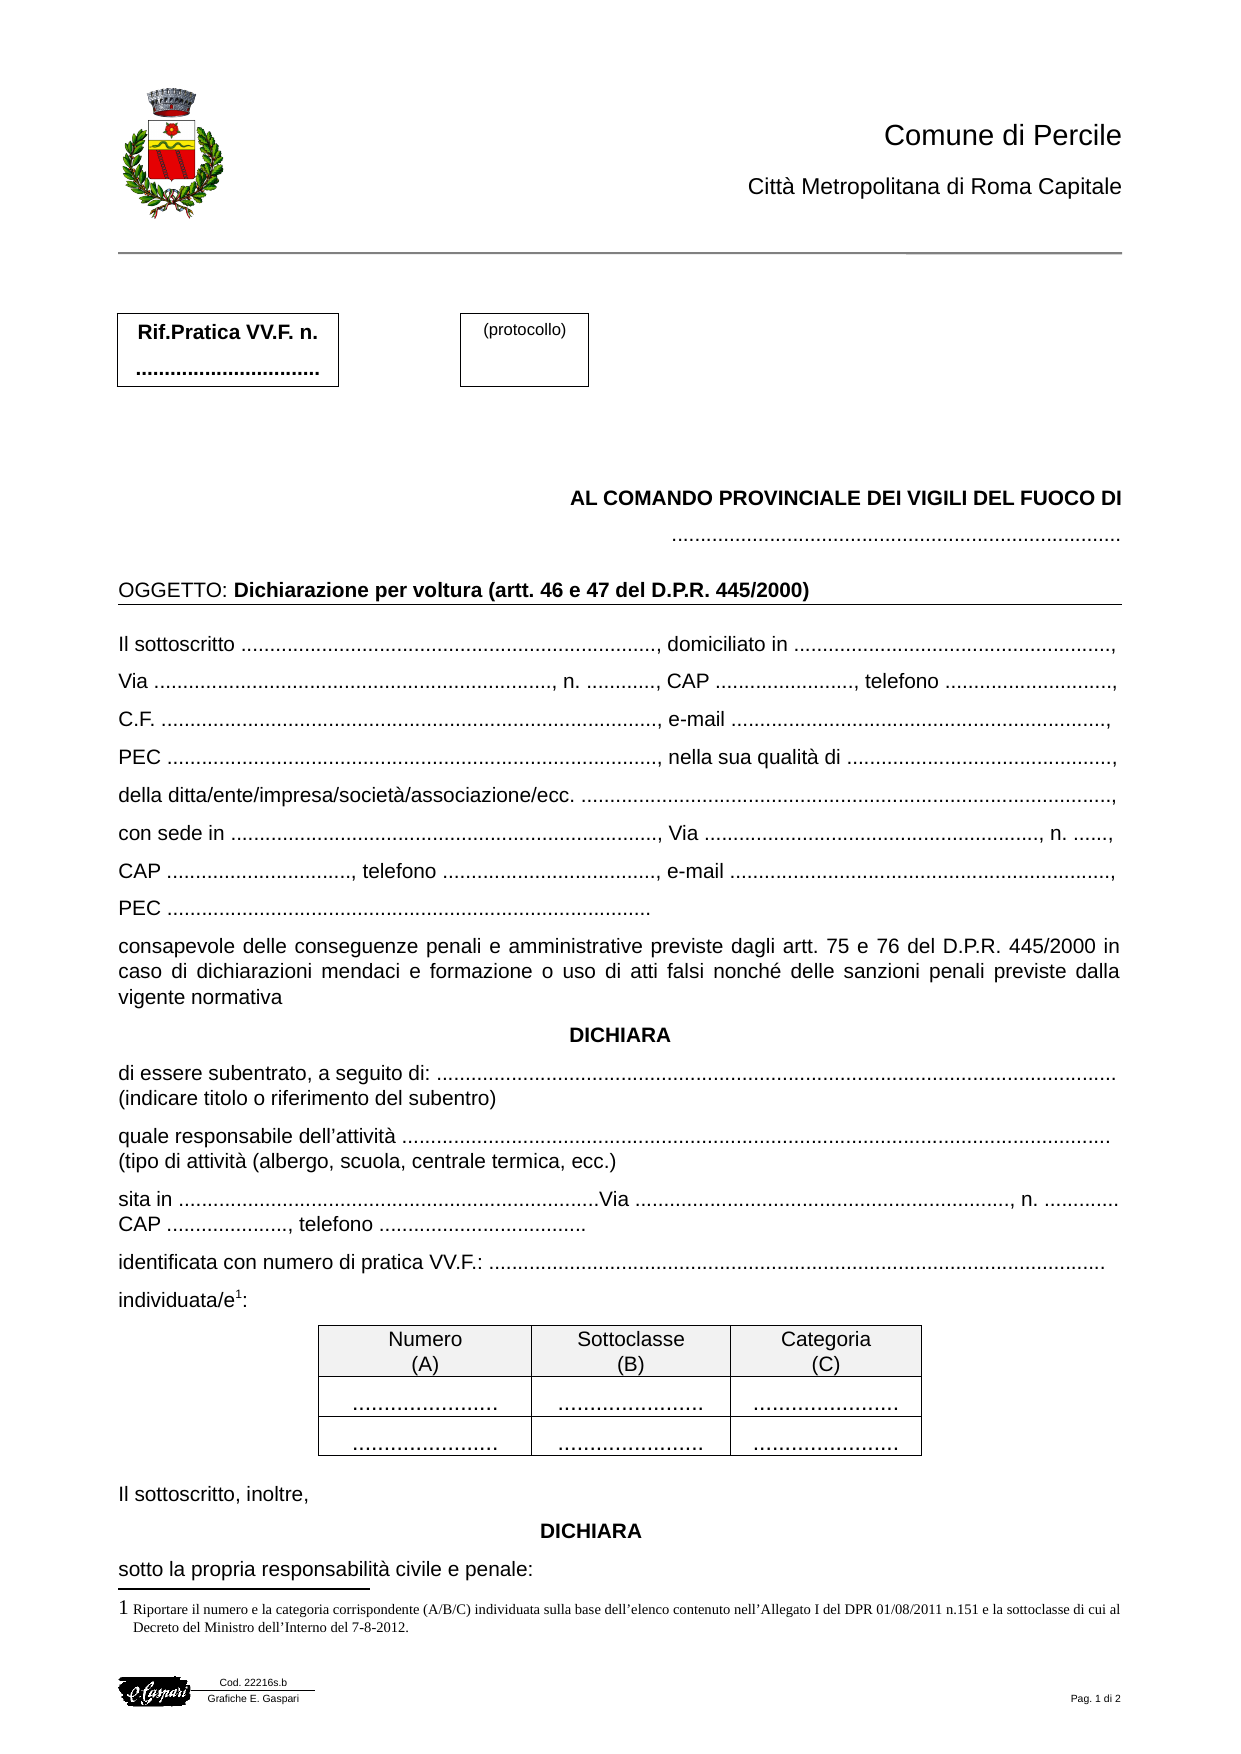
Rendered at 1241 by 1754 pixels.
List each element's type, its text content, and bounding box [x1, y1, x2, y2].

text AL COMANDO PROVINCIALE DEI VIGILI DEL FUOCO DI [118, 486, 1122, 509]
table_header [339, 313, 460, 386]
text consapevole delle conseguenze penali e amministrative previste dagli artt. 75 e 76 del D.P.R. 445/2000 in caso di dichiarazioni mendaci e formazione o uso di atti falsi nonché delle sanzioni penali previste dalla vigente normativa [118, 934, 1122, 1009]
text Riportare il numero e la categoria corrispondente (A/B/C) individuata sulla base dell’elenco contenuto nell’Allegato I del DPR 01/08/2011 n.151 e la sottoclasse di cui al Decreto del Ministro dell’Interno del 7-8-2012. [118, 1595, 1122, 1636]
picture [122, 87, 224, 219]
text sotto la propria responsabilità civile e penale: [118, 1557, 1107, 1581]
text identificata con numero di pratica VV.F.: ........................................................................................................... [118, 1250, 1122, 1274]
table_cell ....................... [731, 1417, 921, 1455]
text DICHIARA [118, 1519, 1064, 1543]
table_cell ....................... [319, 1417, 531, 1455]
text Città Metropolitana di Roma Capitale [224, 173, 1122, 200]
table_cell ....................... [532, 1377, 730, 1416]
text Il sottoscritto ........................................................................, domiciliato in ......................................................., [118, 632, 1122, 656]
text Il sottoscritto, inoltre, [118, 1481, 1063, 1505]
table_header Rif.Pratica VV.F. n. ................................ [118, 314, 338, 386]
text CAP ................................, telefono ....................................., e-mail .................................................................., [118, 858, 1122, 882]
table_header Sottoclasse (B) [532, 1326, 730, 1376]
text OGGETTO: Dichiarazione per voltura (artt. 46 e 47 del D.P.R. 445/2000) [118, 578, 1122, 604]
text di essere subentrato, a seguito di: ...................................................................................................................... (indicare titolo o riferimento del subentro) [118, 1060, 1122, 1109]
table_header (protocollo) [461, 314, 588, 386]
text C.F. ......................................................................................, e-mail ................................................................., [118, 707, 1122, 731]
text individuata/e: [118, 1287, 1122, 1311]
table_cell ....................... [731, 1377, 921, 1416]
picture [117, 1675, 191, 1707]
table_cell ....................... [319, 1377, 531, 1416]
table_header Numero (A) [319, 1326, 531, 1376]
text con sede in .........................................................................., Via .........................................................., n. ......, [118, 821, 1122, 844]
text quale responsabile dell’attività ........................................................................................................................... (tipo di attività (albergo, scuola, centrale termica, ecc.) [118, 1123, 1122, 1173]
text sita in .........................................................................Via ................................................................., n. ............. CAP ....................., telefono .................................... [118, 1187, 1122, 1236]
text della ditta/ente/impresa/società/associazione/ecc. ............................................................................................, [118, 783, 1122, 807]
text PEC .................................................................................... [118, 896, 1122, 920]
text DICHIARA [118, 1022, 1122, 1046]
text Via ....................................................................., n. ............, CAP ........................, telefono ............................., [118, 669, 1122, 693]
text .............................................................................. [118, 522, 1122, 546]
text PEC ....................................................................................., nella sua qualità di .............................................., [118, 745, 1122, 769]
table_header Categoria (C) [731, 1326, 921, 1376]
table_cell ....................... [532, 1417, 730, 1455]
text Comune di Percile [224, 118, 1122, 152]
